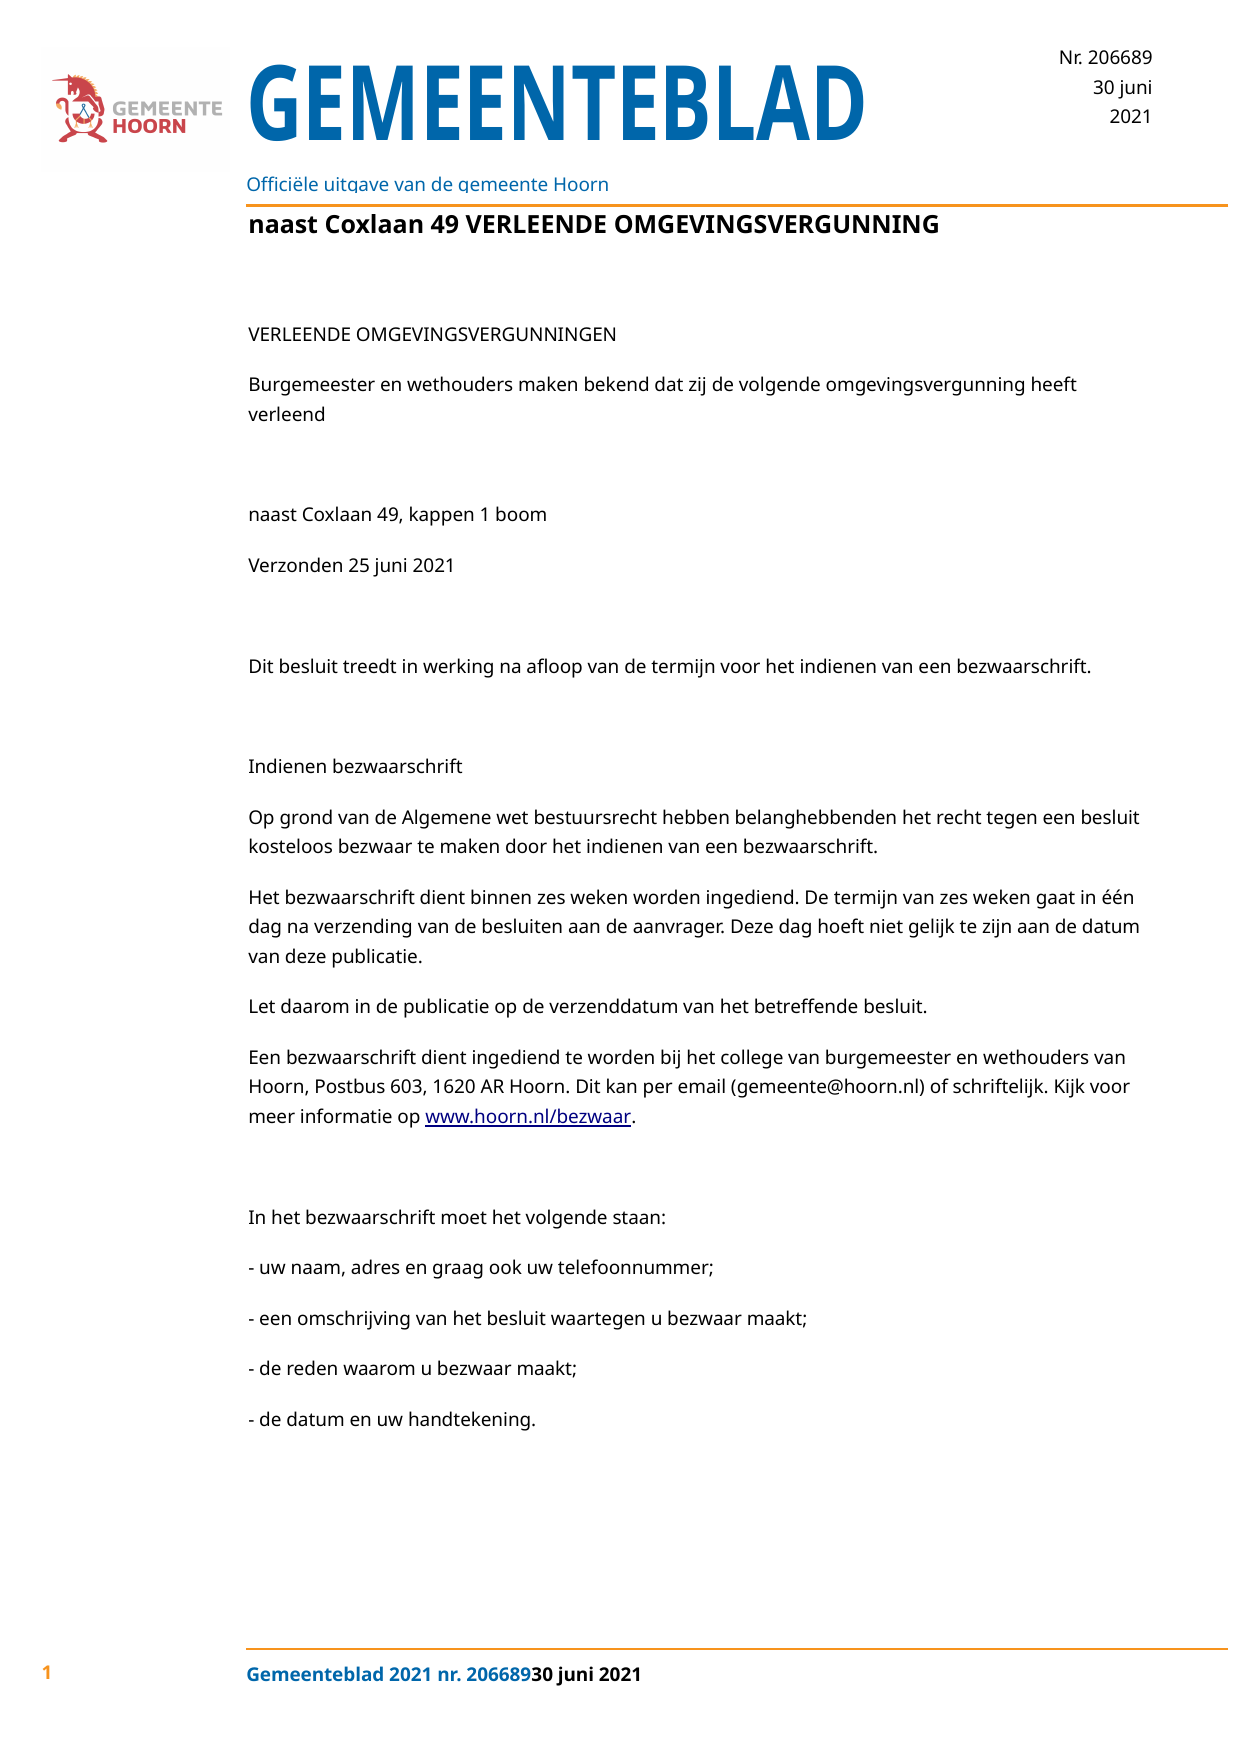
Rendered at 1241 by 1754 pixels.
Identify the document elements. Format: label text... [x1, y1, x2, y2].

text Op grond van de Algemene wet bestuursrecht hebben belanghebbenden het recht tegen een besluit kosteloos bezwaar te maken door het indienen van een bezwaarschrift. [248, 804, 1152, 859]
text - de datum en uw handtekening. [248, 1406, 1152, 1431]
picture [41, 47, 231, 172]
text naast Coxlaan 49, kappen 1 boom [248, 502, 1152, 527]
text Verzonden 25 juni 2021 [248, 552, 1152, 578]
text naast Coxlaan 49 VERLEENDE OMGEVINGSVERGUNNING [248, 207, 1152, 241]
text - de reden waarom u bezwaar maakt; [248, 1355, 1152, 1381]
text Een bezwaarschrift dient ingediend te worden bij het college van burgemeester en wethouders van Hoorn, Postbus 603, 1620 AR Hoorn. Dit kan per email (gemeente@hoorn.nl) of schriftelijk. Kijk voor meer informatie op www.hoorn.nl/bezwaar. [248, 1044, 1152, 1129]
text Dit besluit treedt in werking na afloop van de termijn voor het indienen van een bezwaarschrift. [248, 653, 1152, 678]
text In het bezwaarschrift moet het volgende staan: [248, 1204, 1152, 1230]
text - uw naam, adres en graag ook uw telefoonnummer; [248, 1254, 1152, 1280]
text Burgemeester en wethouders maken bekend dat zij de volgende omgevingsvergunning heeft verleend [248, 371, 1152, 426]
text Let daarom in de publicatie op de verzenddatum van het betreffende besluit. [248, 994, 1152, 1019]
text Het bezwaarschrift dient binnen zes weken worden ingediend. De termijn van zes weken gaat in één dag na verzending van de besluiten aan de aanvrager. Deze dag hoeft niet gelijk te zijn aan de datum van deze publicatie. [248, 884, 1152, 969]
text VERLEENDE OMGEVINGSVERGUNNINGEN [248, 321, 1152, 346]
text - een omschrijving van het besluit waartegen u bezwaar maakt; [248, 1305, 1152, 1331]
text Indienen bezwaarschrift [248, 754, 1152, 779]
